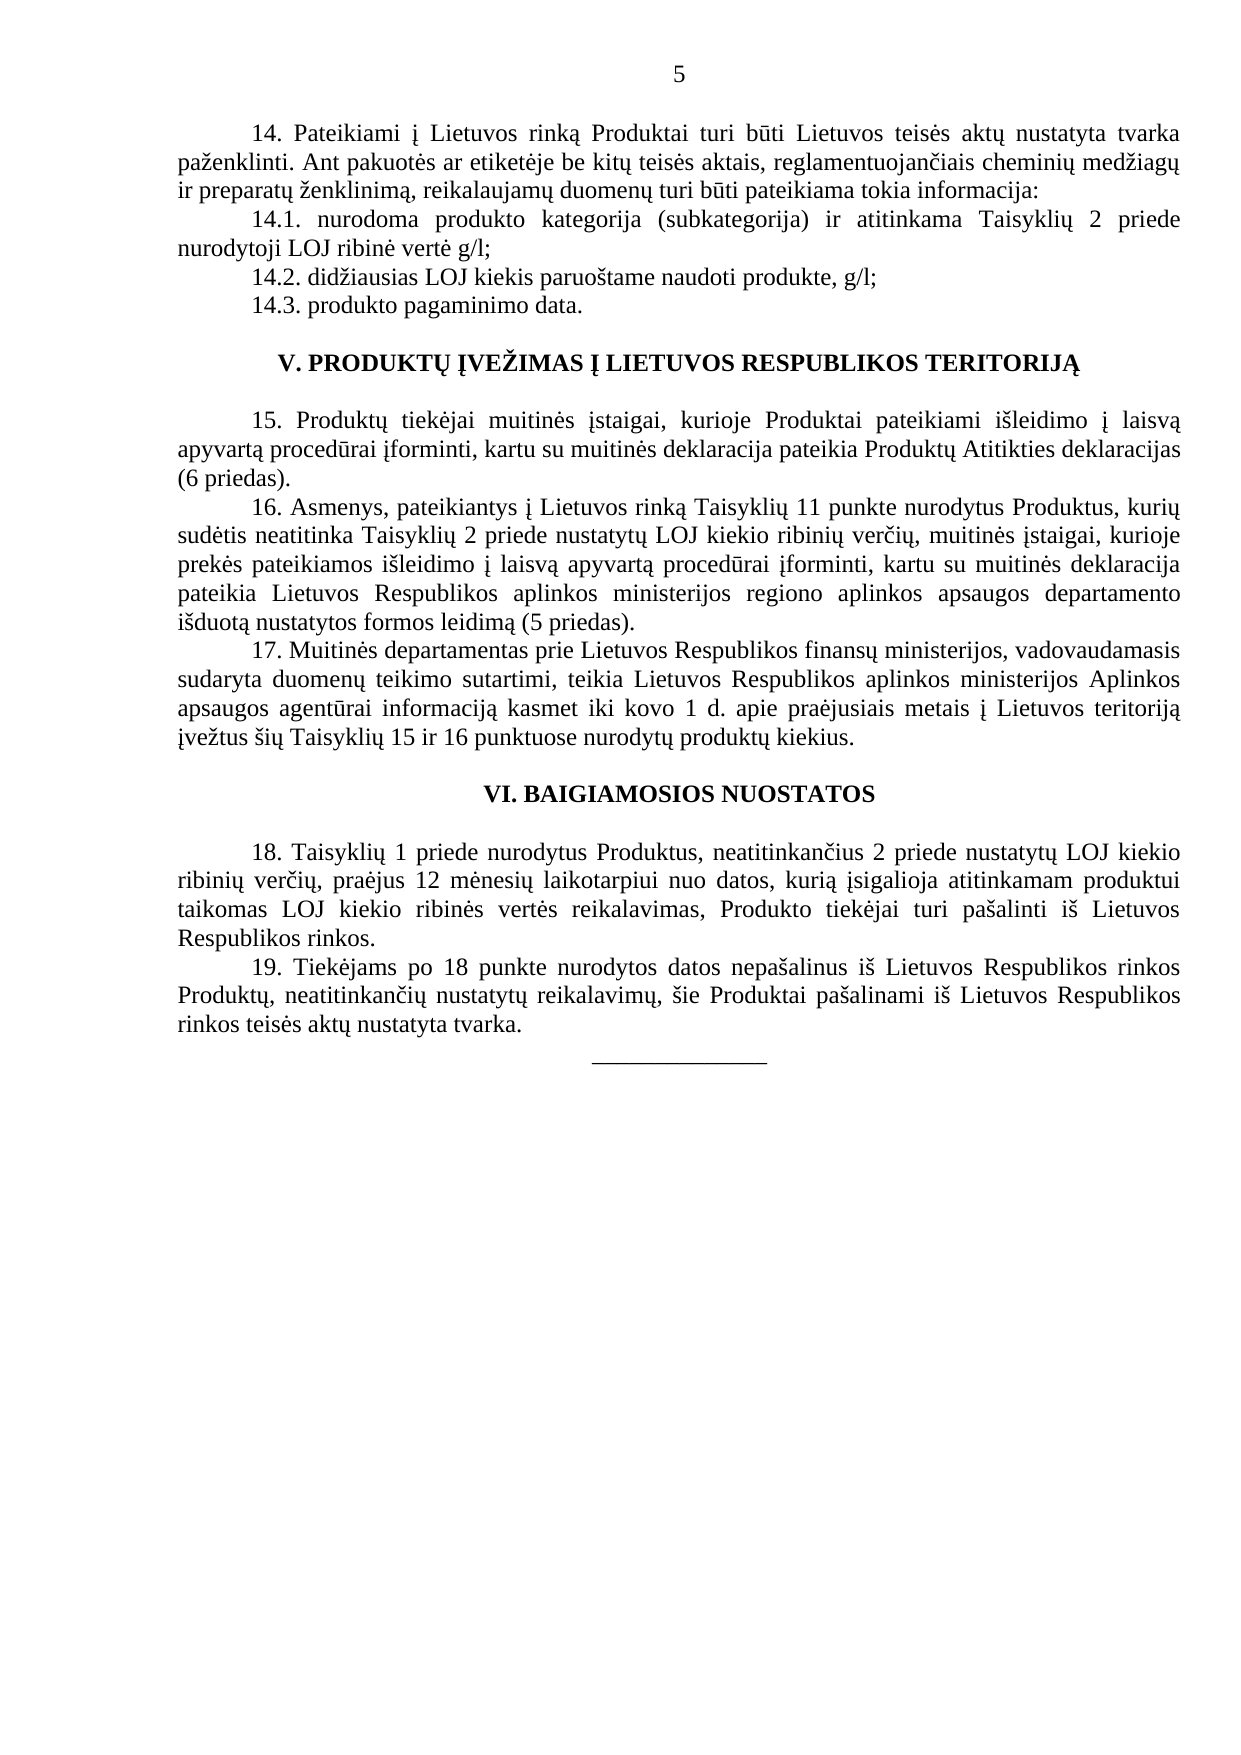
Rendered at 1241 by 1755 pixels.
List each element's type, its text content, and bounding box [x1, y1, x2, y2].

text ______________ [177, 1038, 1181, 1067]
text 14. Pateikiami į Lietuvos rinką Produktai turi būti Lietuvos teisės aktų nustatyta tvarka paženklinti. Ant pakuotės ar etiketėje be kitų teisės aktais, reglamentuojančiais cheminių medžiagų ir preparatų ženklinimą, reikalaujamų duomenų turi būti pateikiama tokia informacija: [177, 118, 1181, 204]
text 16. Asmenys, pateikiantys į Lietuvos rinką Taisyklių 11 punkte nurodytus Produktus, kurių sudėtis neatitinka Taisyklių 2 priede nustatytų LOJ kiekio ribinių verčių, muitinės įstaigai, kurioje prekės pateikiamos išleidimo į laisvą apyvartą procedūrai įforminti, kartu su muitinės deklaracija pateikia Lietuvos Respublikos aplinkos ministerijos regiono aplinkos apsaugos departamento išduotą nustatytos formos leidimą (5 priedas). [177, 492, 1181, 636]
text 15. Produktų tiekėjai muitinės įstaigai, kurioje Produktai pateikiami išleidimo į laisvą apyvartą procedūrai įforminti, kartu su muitinės deklaracija pateikia Produktų Atitikties deklaracijas (6 priedas). [177, 406, 1181, 492]
text V. PRODUKTŲ ĮVEŽIMAS Į LIETUVOS RESPUBLIKOS TERITORIJĄ [177, 348, 1181, 377]
text VI. BAIGIAMOSIOS NUOSTATOS [177, 779, 1181, 808]
text 17. Muitinės departamentas prie Lietuvos Respublikos finansų ministerijos, vadovaudamasis sudaryta duomenų teikimo sutartimi, teikia Lietuvos Respublikos aplinkos ministerijos Aplinkos apsaugos agentūrai informaciją kasmet iki kovo 1 d. apie praėjusiais metais į Lietuvos teritoriją įvežtus šių Taisyklių 15 ir 16 punktuose nurodytų produktų kiekius. [177, 636, 1181, 751]
text 18. Taisyklių 1 priede nurodytus Produktus, neatitinkančius 2 priede nustatytų LOJ kiekio ribinių verčių, praėjus 12 mėnesių laikotarpiui nuo datos, kurią įsigalioja atitinkamam produktui taikomas LOJ kiekio ribinės vertės reikalavimas, Produkto tiekėjai turi pašalinti iš Lietuvos Respublikos rinkos. [177, 837, 1181, 952]
text 14.2. didžiausias LOJ kiekis paruoštame naudoti produkte, g/l; [177, 262, 1181, 291]
text 19. Tiekėjams po 18 punkte nurodytos datos nepašalinus iš Lietuvos Respublikos rinkos Produktų, neatitinkančių nustatytų reikalavimų, šie Produktai pašalinami iš Lietuvos Respublikos rinkos teisės aktų nustatyta tvarka. [177, 952, 1181, 1038]
text 14.3. produkto pagaminimo data. [177, 291, 1181, 319]
text 14.1. nurodoma produkto kategorija (subkategorija) ir atitinkama Taisyklių 2 priede nurodytoji LOJ ribinė vertė g/l; [177, 204, 1181, 262]
